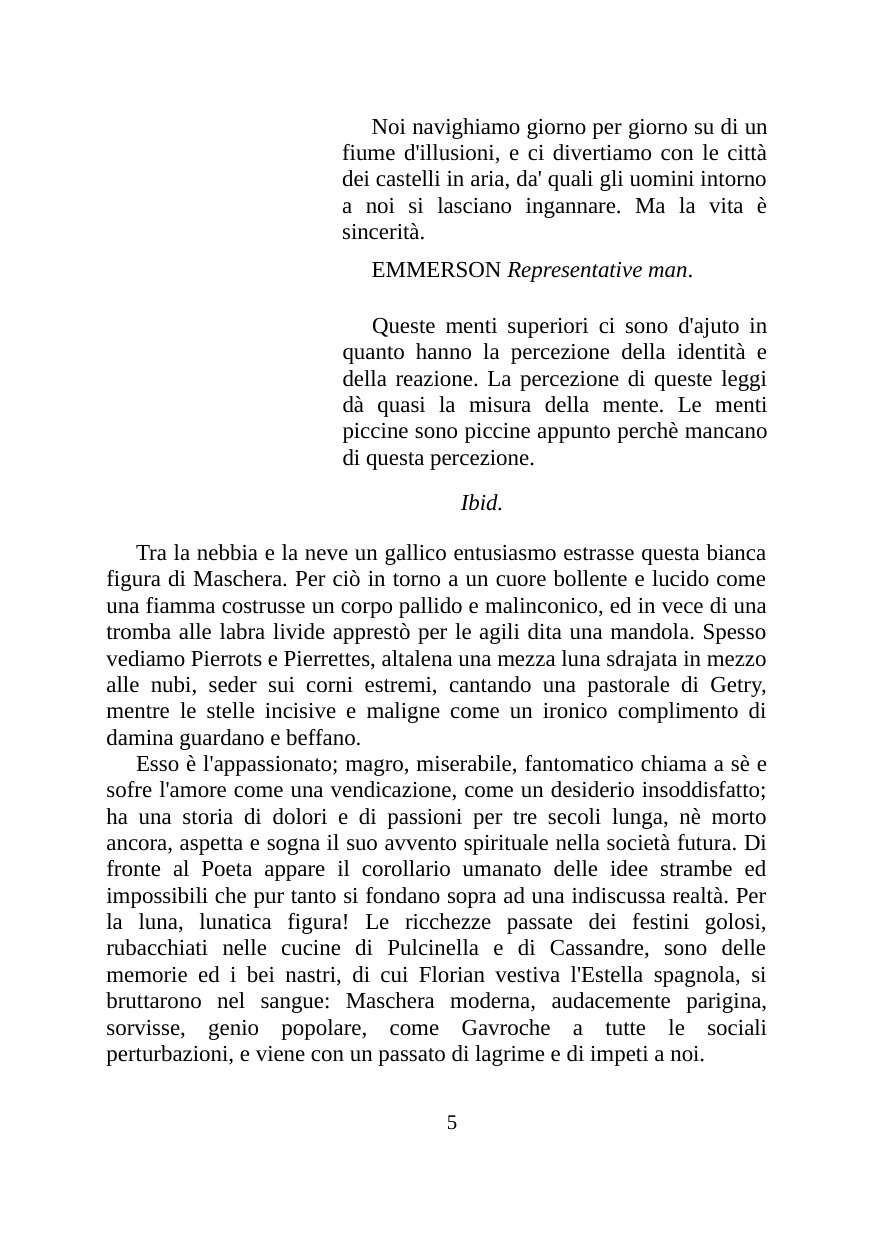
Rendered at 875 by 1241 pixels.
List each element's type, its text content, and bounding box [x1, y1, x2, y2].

text Queste menti superiori ci sono d'ajuto in quanto hanno la percezione della identità e della reazione. La percezione di queste leggi dà quasi la misura della mente. Le menti piccine sono piccine appunto perchè mancano di questa percezione. [342, 312, 768, 470]
text Tra la nebbia e la neve un gallico entusiasmo estrasse questa bianca figura di Maschera. Per ciò in torno a un cuore bollente e lucido come una fiamma costrusse un corpo pallido e malinconico, ed in vece di una tromba alle labra livide apprestò per le agili dita una mandola. Spesso vediamo Pierrots e Pierrettes, altalena una mezza luna sdrajata in mezzo alle nubi, seder sui corni estremi, cantando una pastorale di Getry, mentre le stelle incisive e maligne come un ironico complimento di damina guardano e beffano. [106, 539, 768, 750]
text Noi navighiamo giorno per giorno su di un fiume d'illusioni, e ci divertiamo con le città dei castelli in aria, da' quali gli uomini intorno a noi si lasciano ingannare. Ma la vita è sincerità. [342, 113, 768, 244]
text EMMERSON Representative man. [342, 256, 768, 283]
text Ibid. [461, 489, 768, 516]
text Esso è l'appassionato; magro, miserabile, fantomatico chiama a sè e sofre l'amore come una vendicazione, come un desiderio insoddisfatto; ha una storia di dolori e di passioni per tre secoli lunga, nè morto ancora, aspetta e sogna il suo avvento spirituale nella società futura. Di fronte al Poeta appare il corollario umanato delle idee strambe ed impossibili che pur tanto si fondano sopra ad una indiscussa realtà. Per la luna, lunatica figura! Le ricchezze passate dei festini golosi, rubacchiati nelle cucine di Pulcinella e di Cassandre, sono delle memorie ed i bei nastri, di cui Florian vestiva l'Estella spagnola, si bruttarono nel sangue: Maschera moderna, audacemente parigina, sorvisse, genio popolare, come Gavroche a tutte le sociali perturbazioni, e viene con un passato di lagrime e di impeti a noi. [106, 750, 768, 1066]
